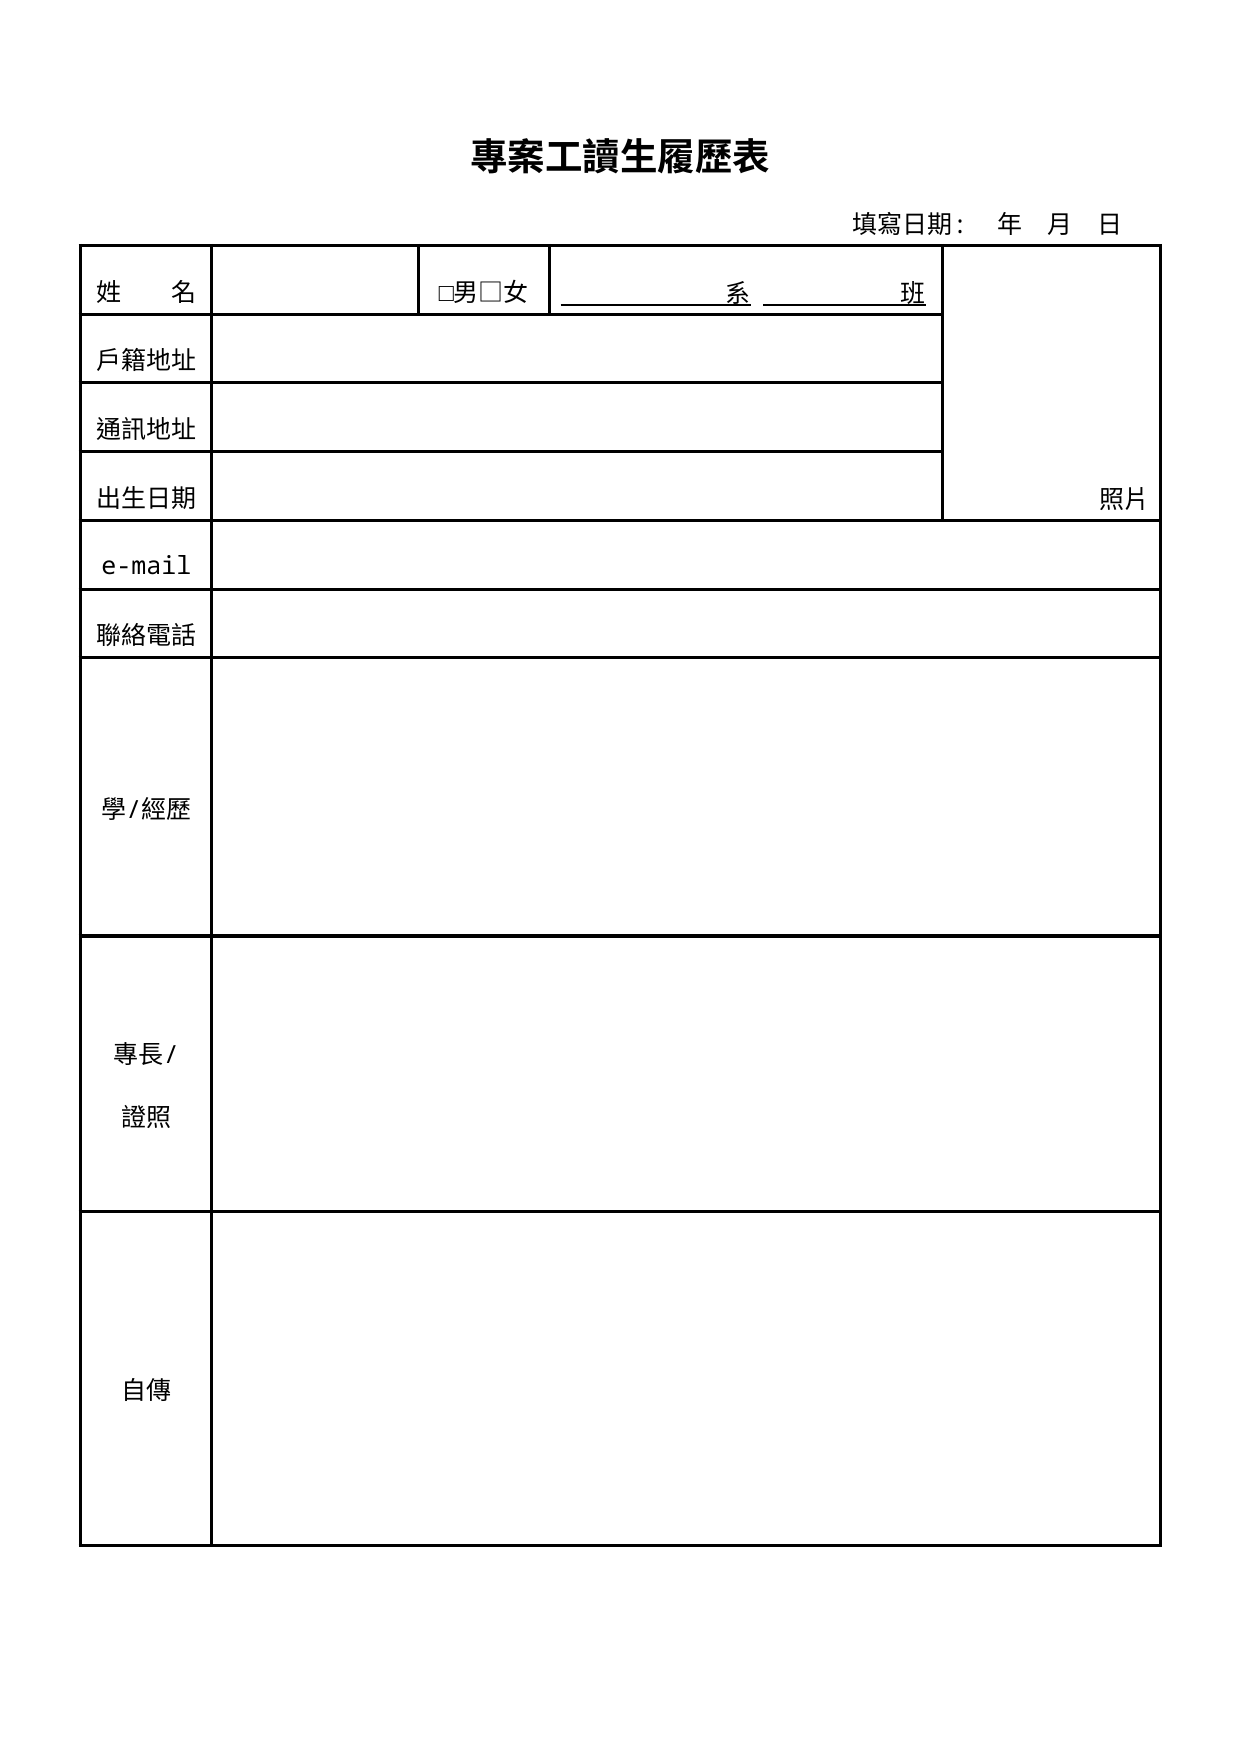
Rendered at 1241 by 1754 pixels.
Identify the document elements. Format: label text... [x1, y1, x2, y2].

table_cell [213, 316, 941, 381]
table_cell [213, 659, 1159, 934]
table_header □男□女 [420, 247, 548, 312]
table_cell [213, 1213, 1159, 1544]
table_cell 聯絡電話 [82, 591, 210, 656]
table_header 系 班 [551, 247, 941, 312]
table_header [213, 247, 417, 312]
table_cell 出生日期 [82, 453, 210, 519]
table_header 照片 [944, 247, 1159, 519]
table_cell 自傳 [82, 1213, 210, 1544]
table_cell [213, 453, 941, 519]
table_cell [213, 384, 941, 450]
text 專案工讀生履歷表 [118, 127, 1122, 181]
table_cell [213, 938, 1159, 1210]
table_cell e-mail [82, 522, 210, 587]
table_cell 學/經歷 [82, 659, 210, 934]
table_header 姓 名 [82, 247, 210, 312]
table_cell 戶籍地址 [82, 316, 210, 381]
table_cell [213, 522, 1159, 587]
table_cell [213, 591, 1159, 656]
text 填寫日期: 年 月 日 [118, 181, 1122, 244]
table_cell 通訊地址 [82, 384, 210, 450]
table_cell 專長/ 證照 [82, 938, 210, 1210]
